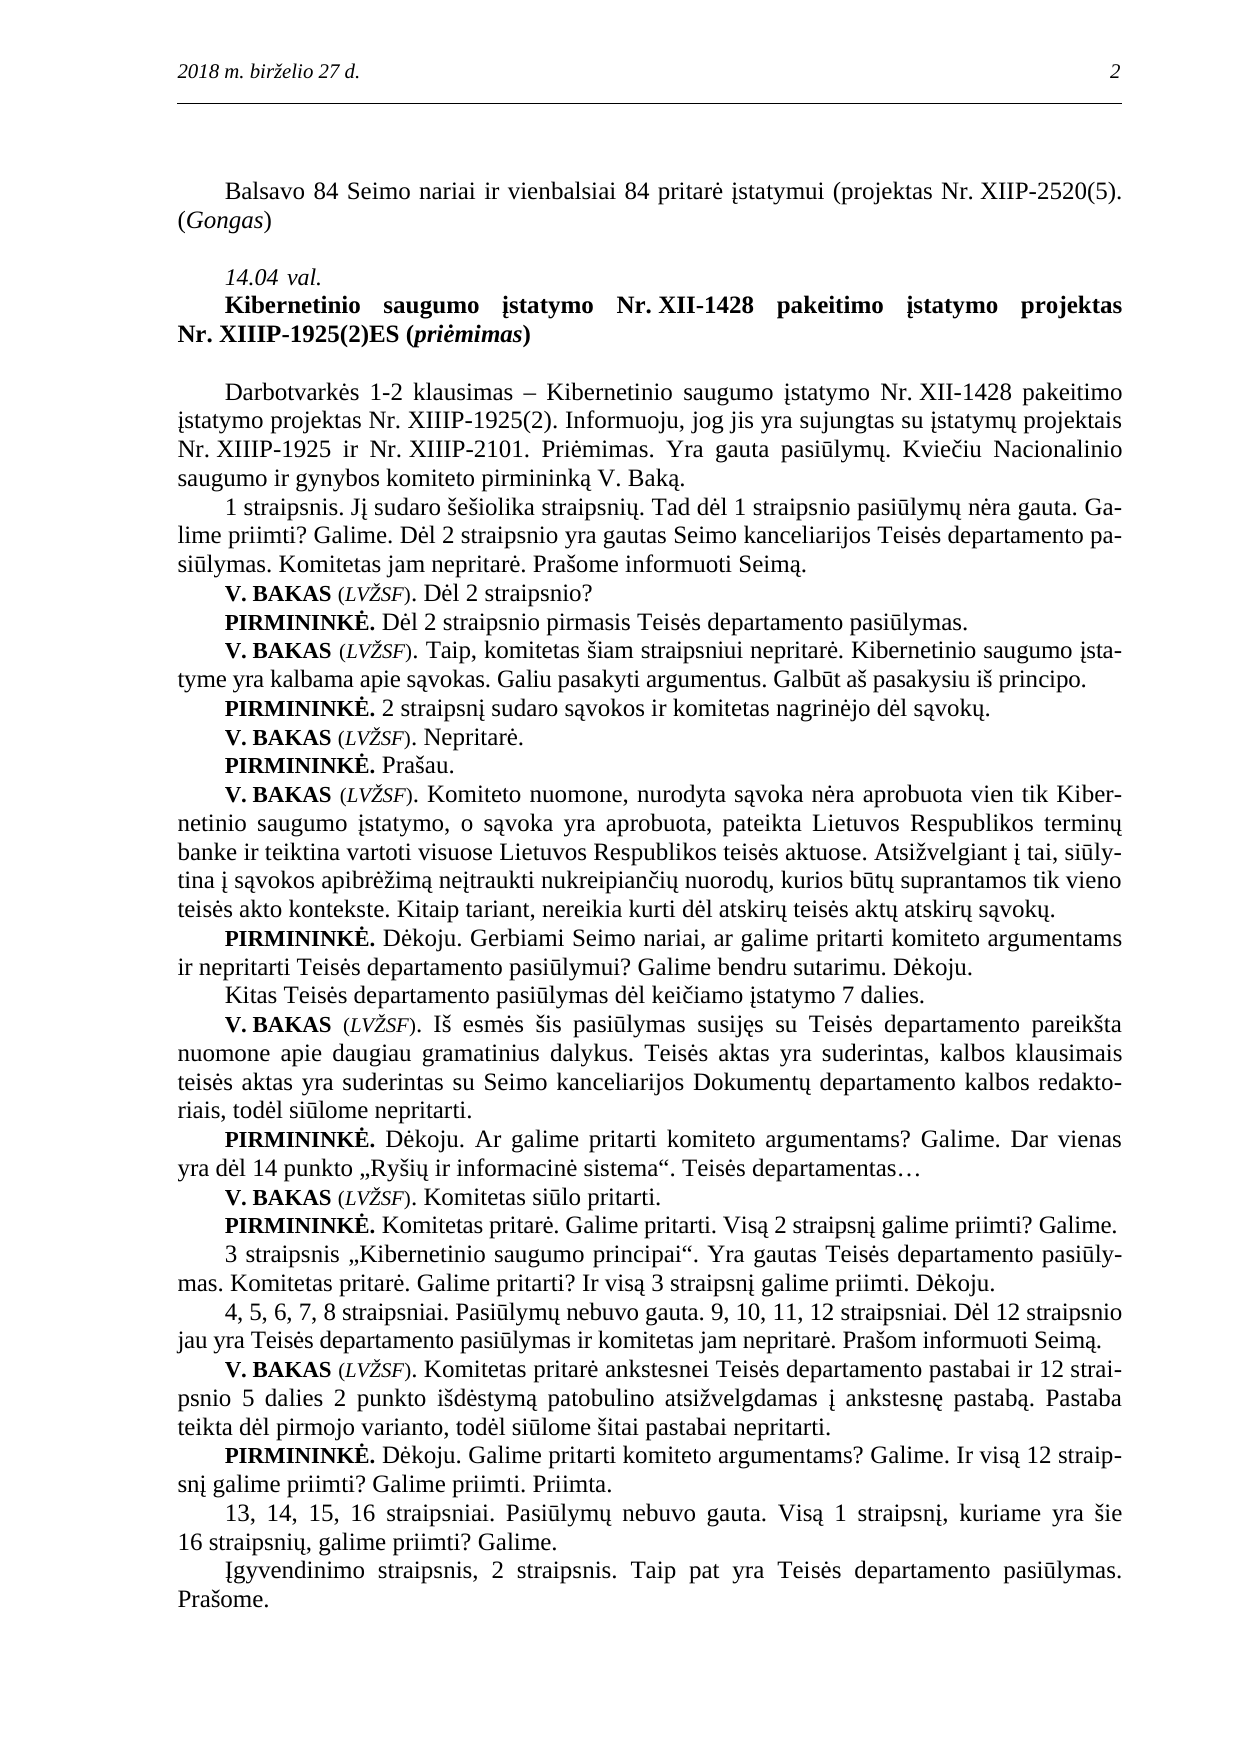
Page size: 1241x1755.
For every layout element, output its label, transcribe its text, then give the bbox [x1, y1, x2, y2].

text PIRMININKĖ. Dė­ko­ju. Ar ga­li­me pri­tar­ti ko­mi­te­to ar­gu­men­tams? Ga­li­me. Dar vie­nas yra dėl 14 punk­to „Ry­šių ir in­for­ma­ci­nė sis­te­ma“. Tei­sės de­par­ta­men­tas… [177, 1124, 1122, 1182]
text PIRMININKĖ. Dė­ko­ju. Ger­bia­mi Sei­mo na­riai, ar ga­li­me pri­tar­ti ko­mi­te­to ar­gu­men­tams ir ne­pri­tar­ti Tei­sės de­par­ta­men­to pa­siū­ly­mui? Ga­li­me ben­dru su­ta­ri­mu. Dė­ko­ju. [177, 923, 1122, 980]
text PIRMININKĖ. Dė­ko­ju. Ga­li­me pri­tar­ti ko­mi­te­to ar­gu­men­tams? Ga­li­me. Ir vi­są 12 straip­s­nį ga­li­me pri­im­ti? Ga­li­me pri­im­ti. Pri­im­ta. [177, 1440, 1122, 1498]
text V. BAKAS (LVŽSF). Dėl 2 straips­nio? [177, 578, 1122, 607]
text V. BAKAS (LVŽSF). Ko­mi­te­tas siū­lo pri­tar­ti. [177, 1182, 1122, 1210]
text PIRMININKĖ. 2 straips­nį su­da­ro są­vo­kos ir ko­mi­te­tas nag­ri­nė­jo dėl są­vo­kų. [177, 693, 1122, 722]
text V. BAKAS (LVŽSF). Ko­mi­te­to nuo­mo­ne, nu­ro­dy­ta są­vo­ka nė­ra ap­ro­buo­ta vien tik Ki­ber­ne­ti­nio sau­gu­mo įsta­ty­mo, o są­vo­ka yra ap­ro­buo­ta, pa­teik­ta Lie­tu­vos Res­pub­li­kos ter­mi­nų ban­ke ir teik­ti­na var­to­ti vi­suo­se Lie­tu­vos Res­pub­li­kos tei­sės ak­tuo­se. At­si­žvel­giant į tai, siū­ly­ti­na į są­vo­kos api­brė­ži­mą ne­įtrauk­ti nu­krei­pian­čių nuo­ro­dų, ku­rios bū­tų su­pran­ta­mos tik vie­no tei­sės ak­to kon­teks­te. Ki­taip ta­riant, ne­rei­kia kur­ti dėl at­ski­rų tei­sės ak­tų at­ski­rų są­vo­kų. [177, 779, 1122, 923]
text 13, 14, 15, 16 straips­niai. Pa­siū­ly­mų ne­bu­vo gau­ta. Vi­są 1 straips­nį, ku­ria­me yra šie 16 strai­ps­nių, ga­li­me pri­im­ti? Ga­li­me. [177, 1498, 1122, 1555]
text PIRMININKĖ. Dėl 2 straips­nio pir­ma­sis Tei­sės de­par­ta­men­to pa­siū­ly­mas. [177, 607, 1122, 635]
text Įgy­ven­di­ni­mo straips­nis, 2 straips­nis. Taip pat yra Tei­sės de­par­ta­men­to pa­siū­ly­mas. Prašo­me. [177, 1555, 1122, 1613]
text PIRMININKĖ. Ko­mi­te­tas pri­ta­rė. Ga­li­me pri­tar­ti. Vi­są 2 straips­nį ga­li­me pri­im­ti? Ga­li­me. [177, 1210, 1122, 1239]
text V. BAKAS (LVŽSF). Taip, ko­mi­te­tas šiam straips­niui ne­pri­ta­rė. Ki­ber­ne­ti­nio sau­gu­mo įsta­ty­me yra kal­ba­ma apie są­vo­kas. Ga­liu pa­sa­ky­ti ar­gu­men­tus. Gal­būt aš pa­sa­ky­siu iš prin­ci­po. [177, 635, 1122, 693]
text 14.04 val. [224, 263, 1122, 290]
text 4, 5, 6, 7, 8 straips­niai. Pa­siū­ly­mų ne­bu­vo gau­ta. 9, 10, 11, 12 straips­niai. Dėl 12 straips­nio jau yra Tei­sės de­par­ta­men­to pa­siū­ly­mas ir ko­mi­te­tas jam ne­pri­ta­rė. Pra­šom in­for­muo­ti Sei­mą. [177, 1297, 1122, 1354]
text V. BAKAS (LVŽSF). Ne­pri­ta­rė. [177, 722, 1122, 750]
text PIRMININKĖ. Pra­šau. [177, 750, 1122, 779]
text V. BAKAS (LVŽSF). Iš es­mės šis pa­siū­ly­mas su­si­jęs su Tei­sės de­par­ta­men­to pa­reikš­ta nuo­mo­ne apie dau­giau gra­ma­ti­nius da­ly­kus. Tei­sės ak­tas yra su­de­rin­tas, kal­bos klau­si­mais tei­sės ak­tas yra su­de­rin­tas su Sei­mo kan­ce­lia­ri­jos Do­ku­men­tų de­par­ta­men­to kal­bos re­dak­to­riais, to­dėl siū­lo­me ne­pri­tar­ti. [177, 1009, 1122, 1124]
text V. BAKAS (LVŽSF). Ko­mi­te­tas pri­ta­rė anks­tes­nei Tei­sės de­par­ta­men­to pa­sta­bai ir 12 strai­ps­nio 5 da­lies 2 punk­to iš­dės­ty­mą pa­to­bu­li­no at­si­žvelg­da­mas į anks­tes­nę pa­sta­bą. Pa­sta­ba teik­ta dėl pir­mo­jo va­rian­to, to­dėl siū­lo­me ši­tai pa­sta­bai ne­pri­tar­ti. [177, 1354, 1122, 1440]
text Bal­sa­vo 84 Sei­mo na­riai ir vien­bal­siai 84 pri­ta­rė įsta­ty­mui (pro­jek­tas Nr. XIIP-2520(5). (Gon­gas) [177, 176, 1122, 234]
text Ki­ber­ne­ti­nio sau­gu­mo įsta­ty­mo Nr. XII-1428 pa­kei­ti­mo įsta­ty­mo pro­jek­tas Nr. XIIIP-1925(2)ES (pri­ėmi­mas) [177, 290, 1122, 348]
text Dar­bo­tvarkės 1-2 klau­si­mas – Ki­ber­ne­ti­nio sau­gu­mo įsta­ty­mo Nr. XII-1428 pa­kei­ti­mo įsta­ty­mo pro­jek­tas Nr. XIIIP-1925(2). In­for­muo­ju, jog jis yra su­jung­tas su įsta­ty­mų pro­jek­tais Nr. XIIIP-1925 ir Nr. XIIIP-2101. Pri­ėmi­mas. Yra gau­ta pa­siū­ly­mų. Kvie­čiu Na­cio­na­li­nio sau­gu­mo ir gy­ny­bos ko­mi­te­to pir­mi­nin­ką V. Ba­ką. [177, 377, 1122, 492]
text 1 straips­nis. Jį su­da­ro še­šio­li­ka straips­nių. Tad dėl 1 straips­nio pa­siū­ly­mų nė­ra gau­ta. Ga­li­me pri­im­ti? Ga­li­me. Dėl 2 straips­nio yra gau­tas Sei­mo kan­ce­lia­ri­jos Tei­sės de­par­ta­men­to pa­siū­ly­mas. Ko­mi­te­tas jam ne­pri­ta­rė. Pra­šo­me in­for­muo­ti Sei­mą. [177, 492, 1122, 578]
text Ki­tas Tei­sės de­par­ta­men­to pa­siū­ly­mas dėl kei­čia­mo įsta­ty­mo 7 da­lies. [177, 980, 1122, 1009]
text 3 straips­nis „Ki­ber­ne­ti­nio sau­gu­mo prin­ci­pai“. Yra gau­tas Tei­sės de­par­ta­men­to pa­siū­ly­mas. Ko­mi­te­tas pri­ta­rė. Ga­li­me pri­tar­ti? Ir vi­są 3 straips­nį ga­li­me pri­im­ti. Dė­ko­ju. [177, 1239, 1122, 1297]
